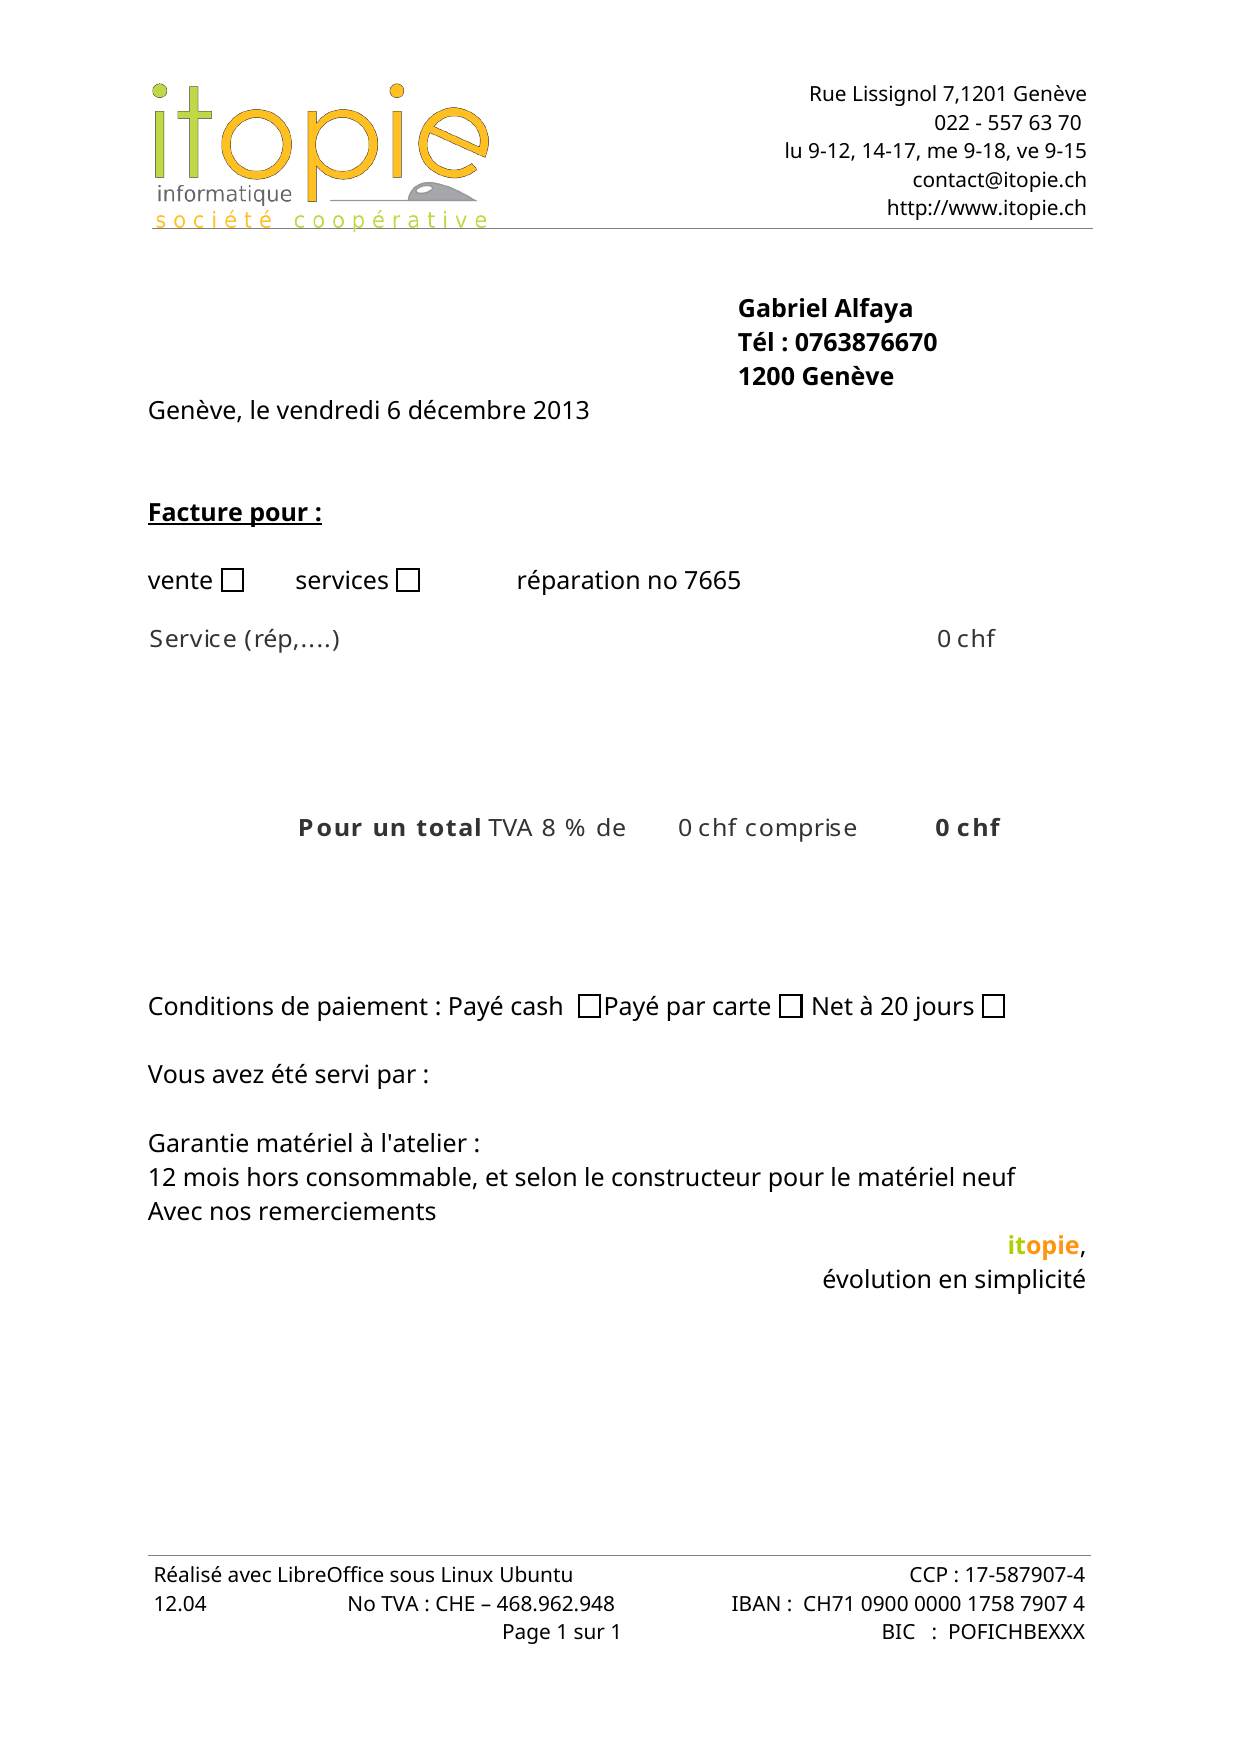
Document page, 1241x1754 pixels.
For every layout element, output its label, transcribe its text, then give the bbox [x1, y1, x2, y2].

picture [138, 72, 500, 244]
text Garantie matériel à l'atelier : [148, 1125, 1093, 1159]
text Gabriel Alfaya [148, 290, 1093, 324]
text vente services réparation no 7665 [148, 563, 1093, 597]
text Conditions de paiement : Payé cash Payé par carte Net à 20 jours [148, 989, 1093, 1023]
text Tél : 0763876670 [148, 324, 1093, 358]
text Genève, le vendredi 6 décembre 2013 [148, 392, 1093, 427]
text Avec nos remerciements [148, 1193, 1093, 1227]
text Facture pour : [148, 495, 1093, 529]
text itopie, [148, 1227, 1093, 1262]
text évolution en simplicité [148, 1262, 1093, 1296]
text 1200 Genève [148, 358, 1093, 392]
text Vous avez été servi par : [148, 1057, 1093, 1091]
text 12 mois hors consommable, et selon le constructeur pour le matériel neuf [148, 1159, 1093, 1193]
